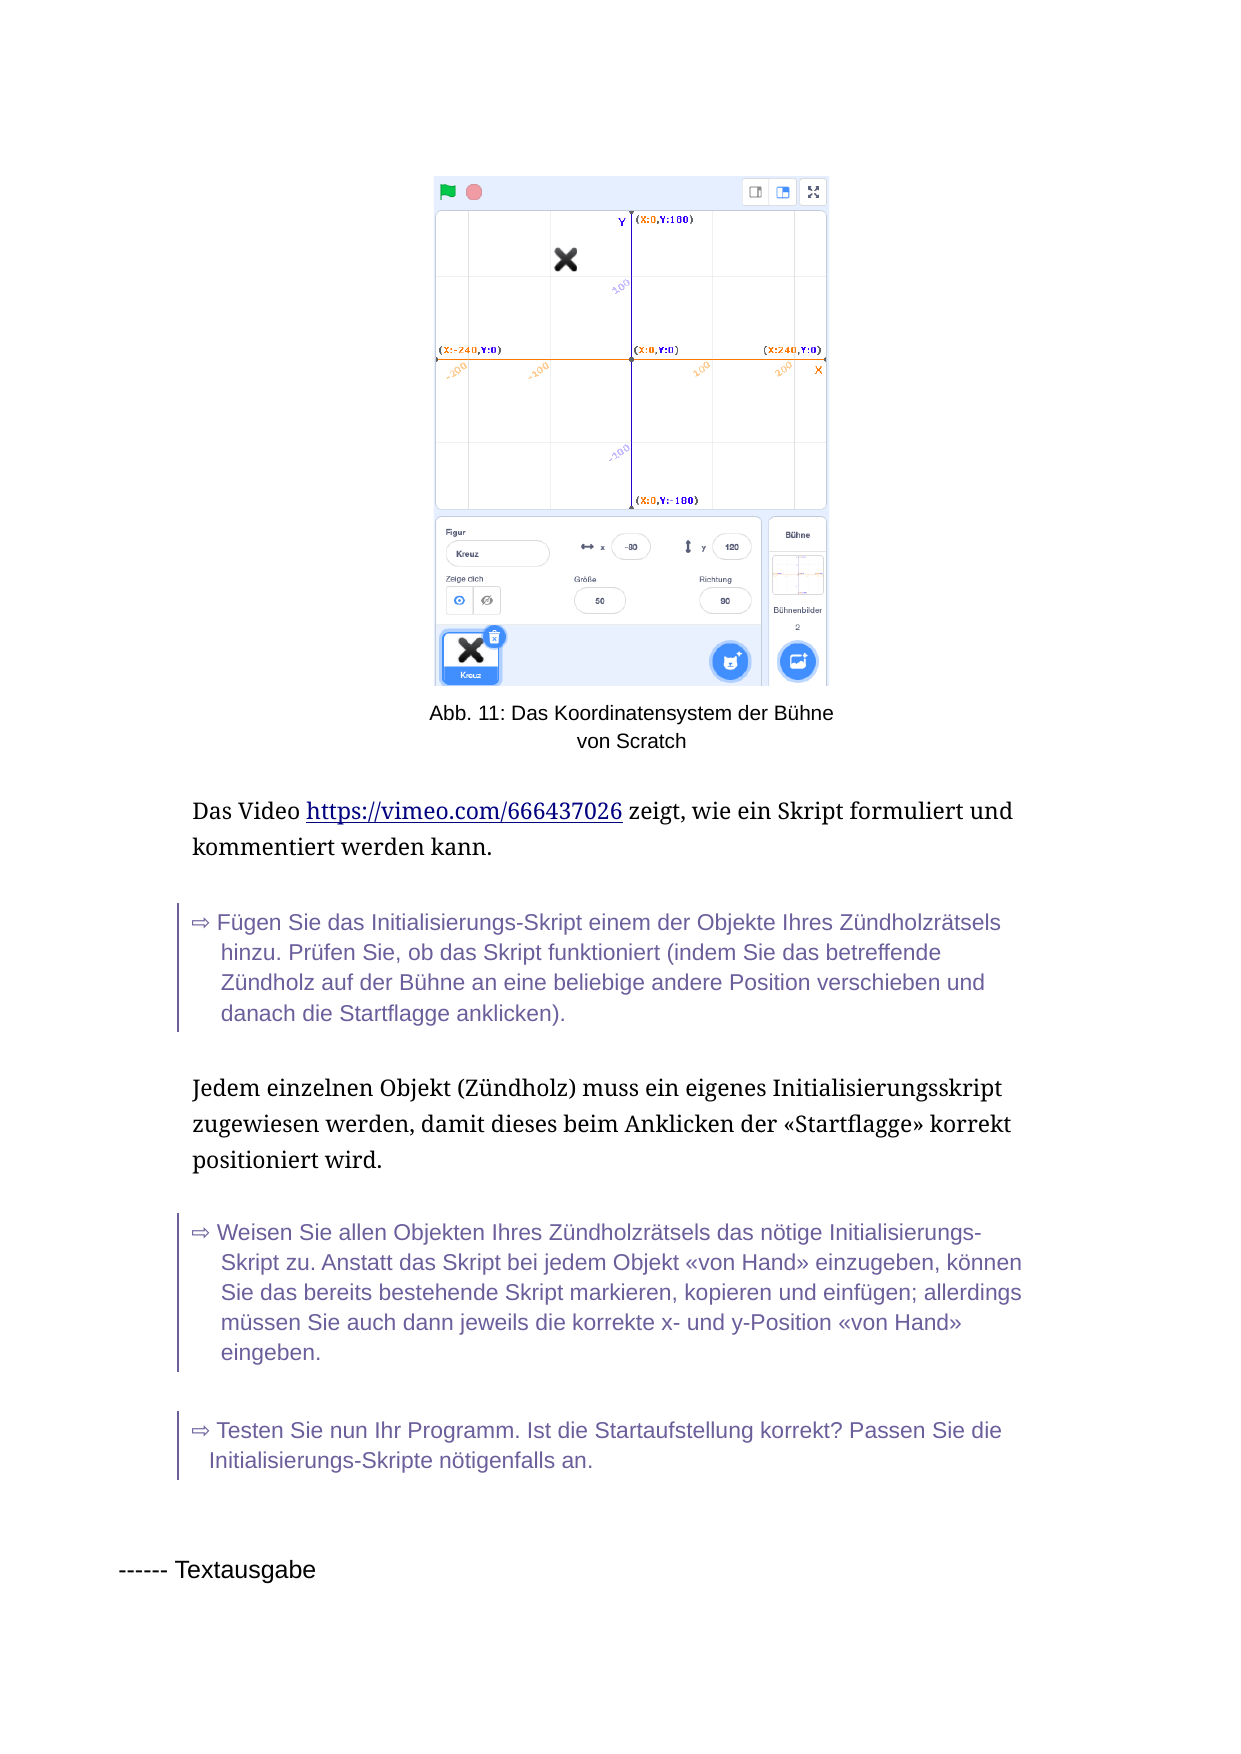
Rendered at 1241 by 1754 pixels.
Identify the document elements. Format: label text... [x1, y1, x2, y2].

text Das Video https://vimeo.com/666437026 zeigt, wie ein Skript formuliert und kommentiert werden kann. [192, 146, 1081, 862]
picture [433, 176, 830, 686]
text ------ Textausgabe [118, 1556, 1081, 1584]
text ⇨ Fügen Sie das Initialisierungs-Skript einem der Objekte Ihres Zündholzrätsels hinzu. Prüfen Sie, ob das Skript funktioniert (indem Sie das betreffende Zündholz auf der Bühne an eine beliebige andere Position verschieben und danach die Startflagge anklicken). [179, 903, 1034, 1032]
text ⇨ Weisen Sie allen Objekten Ihres Zündholzrätsels das nötige Initialisierungs-Skript zu. Anstatt das Skript bei jedem Objekt «von Hand» einzugeben, können Sie das bereits bestehende Skript markieren, kopieren und einfügen; allerdings müssen Sie auch dann jeweils die korrekte x- und y-Position «von Hand» eingeben. [177, 1212, 1034, 1372]
text ⇨ Testen Sie nun Ihr Programm. Ist die Startaufstellung korrekt? Passen Sie die Initialisierungs-Skripte nötigenfalls an. [179, 1411, 1081, 1480]
text Jedem einzelnen Objekt (Zündholz) muss ein eigenes Initialisierungsskript zugewiesen werden, damit dieses beim Anklicken der «Startflagge» korrekt positioniert wird. [192, 1072, 1081, 1175]
text Abb. 11: Das Koordinatensystem der Bühne von Scratch [417, 176, 846, 753]
